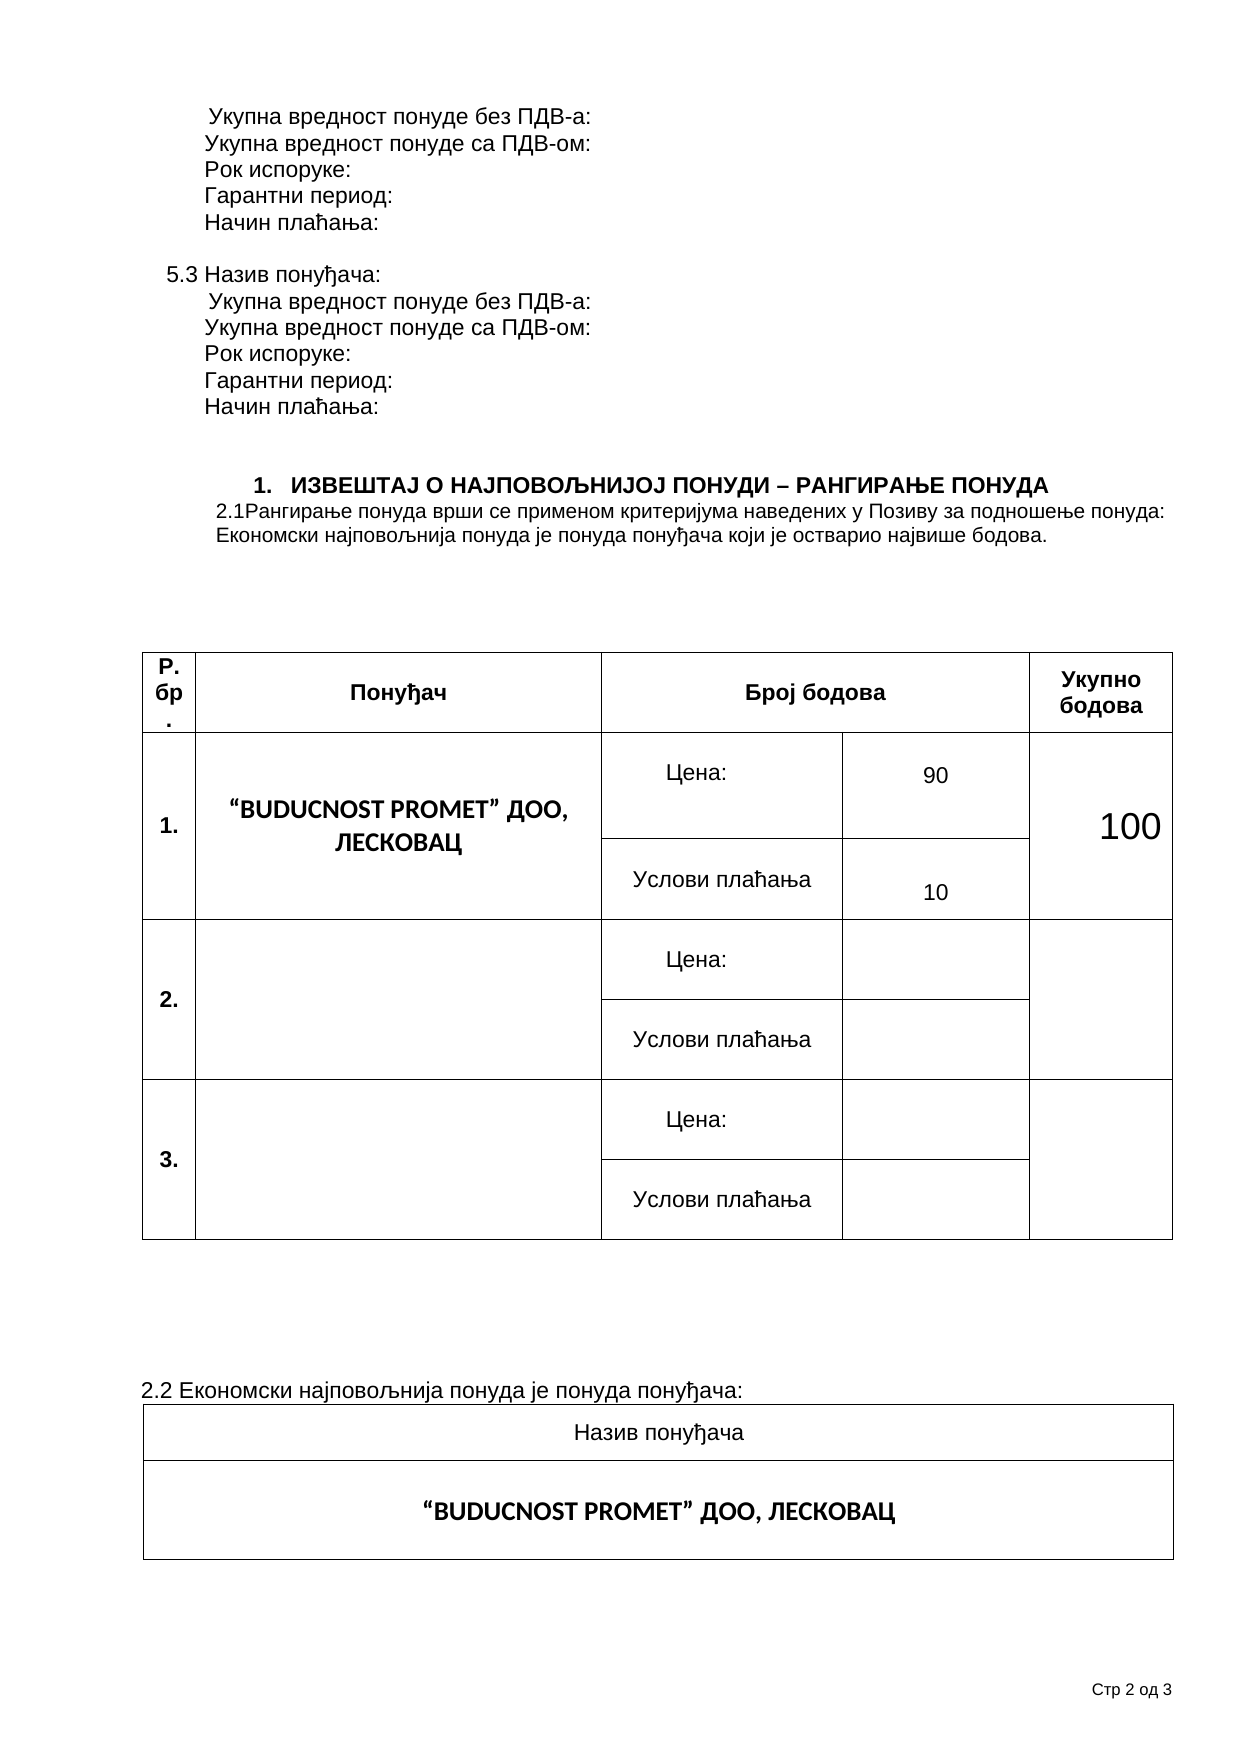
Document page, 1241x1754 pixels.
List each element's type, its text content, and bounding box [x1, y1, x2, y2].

text Рок испоруке: [141, 156, 1172, 182]
text 5.3 Назив понуђача: [141, 261, 1172, 288]
table_cell Цена: [602, 920, 842, 998]
table_cell “BUDUCNOST PROMET” ДОО, ЛЕСКОВАЦ [144, 1461, 1173, 1558]
table_header Укупно бодова [1030, 653, 1172, 732]
text Рок испоруке: [141, 340, 1172, 367]
table_cell 1. [143, 733, 195, 918]
text Укупна вредност понуде са ПДВ-ом: [141, 129, 1172, 156]
table_cell [1030, 1080, 1172, 1239]
table_cell Цена: [602, 733, 842, 838]
text Гарантни период: [141, 182, 1172, 208]
table_cell [843, 1000, 1029, 1079]
table_cell 2. [143, 920, 195, 1079]
table_cell Цена: [602, 1080, 842, 1159]
table_cell 90 [843, 733, 1029, 838]
table_cell [1030, 920, 1172, 1079]
table_header Назив понуђача [144, 1405, 1173, 1460]
table_cell [196, 1080, 601, 1239]
table_cell 100 [1030, 733, 1172, 918]
text Гарантни период: [141, 367, 1172, 393]
text Укупна вредност понуде без ПДВ-а: [141, 103, 1172, 129]
table_cell “BUDUCNOST PROMET” ДОО, ЛЕСКОВАЦ [196, 733, 601, 918]
table_header Понуђач [196, 653, 601, 732]
text Укупна вредност понуде са ПДВ-ом: [141, 314, 1172, 340]
list 2.1Рангирање понуда врши се применом критеријума наведених у Позиву за подношење понуда: [216, 498, 1172, 522]
table_cell [843, 920, 1029, 998]
list ИЗВЕШТАЈ О НАЈПОВОЉНИЈОЈ ПОНУДИ – РАНГИРАЊЕ ПОНУДА [253, 472, 1172, 498]
text Укупна вредност понуде без ПДВ-а: [141, 288, 1172, 314]
list Економски најповољнија понуда је понуда понуђача који је остварио највише бодова. [216, 522, 1172, 546]
table_cell Услови плаћања [602, 1000, 842, 1079]
table_cell Услови плаћања [602, 839, 842, 918]
text Начин плаћања: [141, 393, 1172, 419]
table_cell [843, 1160, 1029, 1239]
text 2.2 Економски најповољнија понуда је понуда понуђача: [141, 1377, 1172, 1403]
table_header Број бодова [602, 653, 1029, 732]
table_cell 10 [843, 839, 1029, 918]
table_cell 3. [143, 1080, 195, 1239]
text Начин плаћања: [141, 208, 1172, 235]
table_cell Услови плаћања [602, 1160, 842, 1239]
table_cell [843, 1080, 1029, 1159]
table_cell [196, 920, 601, 1079]
table_header Р.бр. [143, 653, 195, 732]
